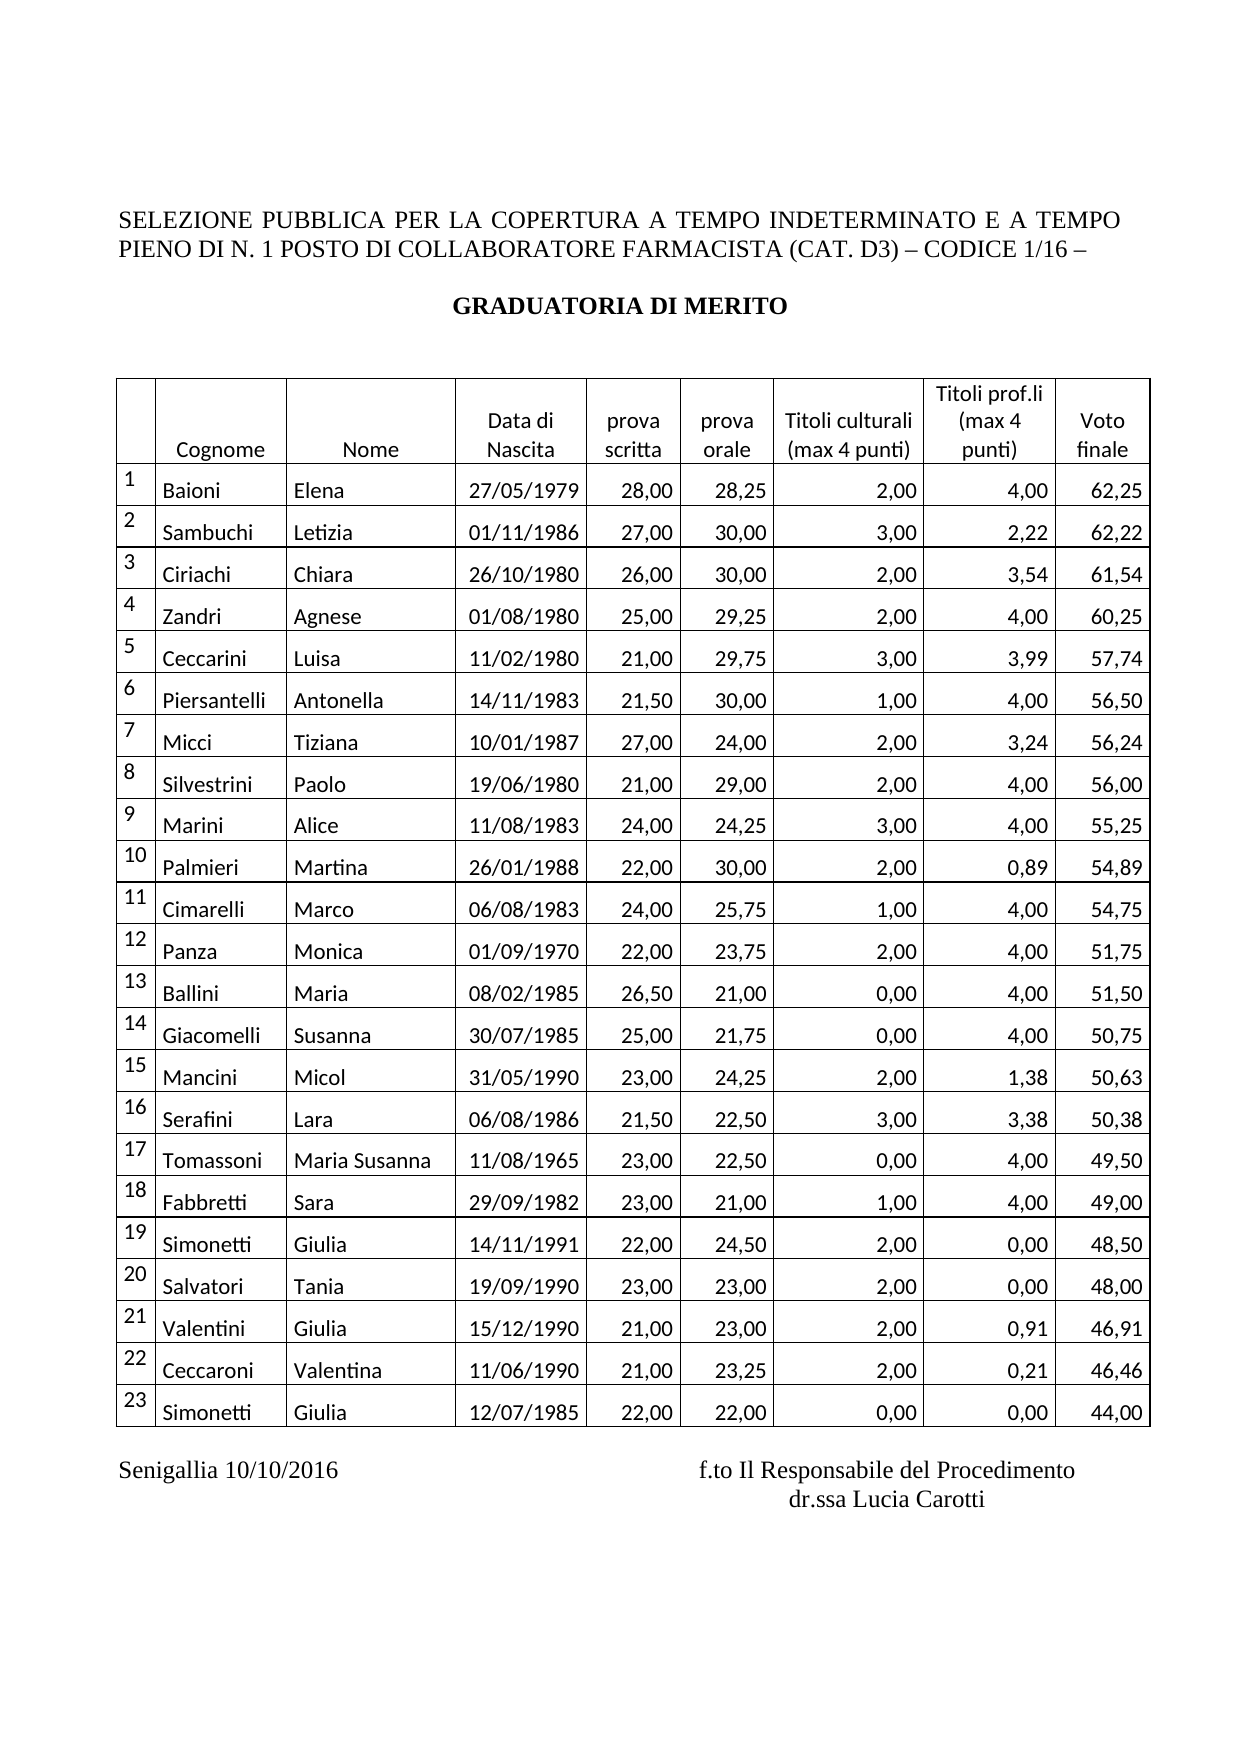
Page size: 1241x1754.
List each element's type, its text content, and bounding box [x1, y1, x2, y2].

table_cell Chiara [287, 548, 455, 588]
table_cell 27/05/1979 [456, 464, 586, 504]
table_cell 46,46 [1056, 1343, 1149, 1384]
table_cell 0,89 [924, 841, 1055, 881]
table_cell Ballini [156, 966, 286, 1007]
table_cell 20 [117, 1259, 155, 1300]
table_cell 4,00 [924, 464, 1055, 504]
table_cell 44,00 [1056, 1385, 1149, 1426]
table_cell 24,00 [587, 883, 680, 923]
table_cell 1,00 [774, 1176, 923, 1216]
table_cell 24,25 [681, 1050, 773, 1091]
table_cell 30,00 [681, 841, 773, 881]
table_cell 23,25 [681, 1343, 773, 1384]
table_cell 7 [117, 715, 155, 756]
table_cell 4,00 [924, 883, 1055, 923]
table_cell 60,25 [1056, 589, 1149, 630]
table_cell 3,99 [924, 631, 1055, 672]
table_header Titoli prof.li (max 4 punti) [924, 379, 1055, 463]
table_cell Silvestrini [156, 757, 286, 798]
table_cell 10 [117, 841, 155, 881]
table_cell 23,00 [587, 1259, 680, 1300]
table_cell 17 [117, 1134, 155, 1174]
text SELEZIONE PUBBLICA PER LA COPERTURA A TEMPO INDETERMINATO E A TEMPO PIENO DI N. 1 POSTO DI COLLABORATORE FARMACISTA (CAT. D3) – CODICE 1/16 – [118, 205, 1122, 263]
table_cell 49,50 [1056, 1134, 1149, 1174]
table_cell 30,00 [681, 548, 773, 588]
table_cell Tiziana [287, 715, 455, 756]
table_cell 3,38 [924, 1092, 1055, 1133]
table_cell Giulia [287, 1301, 455, 1342]
table_cell Simonetti [156, 1218, 286, 1258]
table_cell 10/01/1987 [456, 715, 586, 756]
table_cell 3,24 [924, 715, 1055, 756]
table_cell 0,91 [924, 1301, 1055, 1342]
table_cell 06/08/1983 [456, 883, 586, 923]
table_cell 25,75 [681, 883, 773, 923]
table_cell Giacomelli [156, 1008, 286, 1049]
table_cell 22,50 [681, 1134, 773, 1174]
table_cell 12 [117, 924, 155, 965]
table_cell 19 [117, 1218, 155, 1258]
table_cell Micci [156, 715, 286, 756]
table_cell Tania [287, 1259, 455, 1300]
table_cell 21,00 [681, 1176, 773, 1216]
table_cell 55,25 [1056, 799, 1149, 839]
table_cell 23,00 [681, 1301, 773, 1342]
table_cell 2,00 [774, 589, 923, 630]
table_cell 22 [117, 1343, 155, 1384]
table_header Titoli culturali (max 4 punti) [774, 379, 923, 463]
table_cell 24,25 [681, 799, 773, 839]
table_cell 2,00 [774, 1343, 923, 1384]
table_cell Alice [287, 799, 455, 839]
table_cell 2,00 [774, 757, 923, 798]
table_cell 46,91 [1056, 1301, 1149, 1342]
table_cell Valentina [287, 1343, 455, 1384]
table_cell 21,50 [587, 1092, 680, 1133]
table_cell 22,00 [587, 841, 680, 881]
table_cell 2,00 [774, 464, 923, 504]
table_cell Valentini [156, 1301, 286, 1342]
table_cell 61,54 [1056, 548, 1149, 588]
table_cell 3,54 [924, 548, 1055, 588]
table_cell 0,00 [924, 1385, 1055, 1426]
table_header prova orale [681, 379, 773, 463]
table_cell 0,21 [924, 1343, 1055, 1384]
table_cell 29,25 [681, 589, 773, 630]
table_cell 4,00 [924, 673, 1055, 714]
table_cell 23,75 [681, 924, 773, 965]
table_cell 0,00 [924, 1259, 1055, 1300]
table_header [117, 379, 155, 463]
table_cell 50,75 [1056, 1008, 1149, 1049]
table_cell 2 [117, 506, 155, 546]
table_header Cognome [156, 379, 286, 463]
table_cell Ceccarini [156, 631, 286, 672]
table_cell 4,00 [924, 924, 1055, 965]
table_cell Susanna [287, 1008, 455, 1049]
table_cell Ceccaroni [156, 1343, 286, 1384]
table_cell 3,00 [774, 1092, 923, 1133]
table_cell 4,00 [924, 1134, 1055, 1174]
text Senigallia 10/10/2016 f.to Il Responsabile del Procedimento [118, 1456, 1122, 1484]
table_cell 4,00 [924, 589, 1055, 630]
table_cell 22,00 [681, 1385, 773, 1426]
table_cell 30,00 [681, 506, 773, 546]
table_cell 27,00 [587, 506, 680, 546]
table_cell 2,00 [774, 548, 923, 588]
table_cell 28,25 [681, 464, 773, 504]
table_cell 0,00 [774, 966, 923, 1007]
table_cell Antonella [287, 673, 455, 714]
table_cell 18 [117, 1176, 155, 1216]
table_cell 4,00 [924, 1176, 1055, 1216]
table_cell Maria [287, 966, 455, 1007]
text dr.ssa Lucia Carotti [118, 1484, 1122, 1513]
table_cell 3,00 [774, 799, 923, 839]
table_header Nome [287, 379, 455, 463]
table_cell 2,22 [924, 506, 1055, 546]
table_cell Fabbretti [156, 1176, 286, 1216]
table_cell Piersantelli [156, 673, 286, 714]
table_cell 11/08/1983 [456, 799, 586, 839]
table_cell 19/06/1980 [456, 757, 586, 798]
table_cell 15 [117, 1050, 155, 1091]
table_cell 0,00 [774, 1008, 923, 1049]
table_cell 14/11/1991 [456, 1218, 586, 1258]
table_cell 1,00 [774, 673, 923, 714]
table_cell Sambuchi [156, 506, 286, 546]
table_cell 56,50 [1056, 673, 1149, 714]
table_cell 25,00 [587, 1008, 680, 1049]
table_cell 2,00 [774, 1259, 923, 1300]
table_cell 1 [117, 464, 155, 504]
table_cell 29,00 [681, 757, 773, 798]
table_cell 5 [117, 631, 155, 672]
table_cell 19/09/1990 [456, 1259, 586, 1300]
table_cell 26,00 [587, 548, 680, 588]
table_cell 01/09/1970 [456, 924, 586, 965]
table_cell 22,50 [681, 1092, 773, 1133]
table_cell 30/07/1985 [456, 1008, 586, 1049]
table_cell Giulia [287, 1218, 455, 1258]
table_cell 21,00 [587, 631, 680, 672]
table_cell Serafini [156, 1092, 286, 1133]
table_cell 3,00 [774, 506, 923, 546]
table_cell Ciriachi [156, 548, 286, 588]
table_cell 15/12/1990 [456, 1301, 586, 1342]
table_cell 23,00 [681, 1259, 773, 1300]
table_cell 23,00 [587, 1134, 680, 1174]
table_cell 2,00 [774, 1050, 923, 1091]
table_cell 08/02/1985 [456, 966, 586, 1007]
table_cell 23,00 [587, 1050, 680, 1091]
table_cell 54,89 [1056, 841, 1149, 881]
table_cell 24,00 [587, 799, 680, 839]
table_cell 2,00 [774, 1301, 923, 1342]
table_cell 4,00 [924, 757, 1055, 798]
table_cell Marco [287, 883, 455, 923]
table_cell 22,00 [587, 924, 680, 965]
table_cell 2,00 [774, 924, 923, 965]
table_cell 21,00 [587, 757, 680, 798]
table_cell Martina [287, 841, 455, 881]
table_cell 50,63 [1056, 1050, 1149, 1091]
table_cell 4,00 [924, 966, 1055, 1007]
table_cell 1,38 [924, 1050, 1055, 1091]
table_cell 11/08/1965 [456, 1134, 586, 1174]
table_cell Palmieri [156, 841, 286, 881]
table_cell 14 [117, 1008, 155, 1049]
table_cell 22,00 [587, 1385, 680, 1426]
table_cell 29,75 [681, 631, 773, 672]
table_cell Panza [156, 924, 286, 965]
table_cell 0,00 [774, 1134, 923, 1174]
table_cell Letizia [287, 506, 455, 546]
table_header Voto finale [1056, 379, 1149, 463]
table_cell Mancini [156, 1050, 286, 1091]
table_cell 11/06/1990 [456, 1343, 586, 1384]
table_cell 21,75 [681, 1008, 773, 1049]
table_cell 0,00 [924, 1218, 1055, 1258]
table_cell 26,50 [587, 966, 680, 1007]
table_cell 21,00 [681, 966, 773, 1007]
table_cell 48,00 [1056, 1259, 1149, 1300]
table_cell 4,00 [924, 1008, 1055, 1049]
table_cell 0,00 [774, 1385, 923, 1426]
table_cell Salvatori [156, 1259, 286, 1300]
table_cell 24,00 [681, 715, 773, 756]
table_cell Micol [287, 1050, 455, 1091]
table_cell 51,75 [1056, 924, 1149, 965]
table_cell Maria Susanna [287, 1134, 455, 1174]
table_cell Baioni [156, 464, 286, 504]
table_cell 9 [117, 799, 155, 839]
table_cell 26/10/1980 [456, 548, 586, 588]
table_cell 21,00 [587, 1343, 680, 1384]
table_cell 25,00 [587, 589, 680, 630]
table_cell 23 [117, 1385, 155, 1426]
table_cell 2,00 [774, 715, 923, 756]
table_cell 8 [117, 757, 155, 798]
table_cell 24,50 [681, 1218, 773, 1258]
table_cell 31/05/1990 [456, 1050, 586, 1091]
table_cell Zandri [156, 589, 286, 630]
table_cell 28,00 [587, 464, 680, 504]
table_cell 6 [117, 673, 155, 714]
table_cell Paolo [287, 757, 455, 798]
table_cell Giulia [287, 1385, 455, 1426]
table_cell Sara [287, 1176, 455, 1216]
table_cell 13 [117, 966, 155, 1007]
text GRADUATORIA DI MERITO [118, 291, 1122, 320]
table_cell 16 [117, 1092, 155, 1133]
table_cell 3 [117, 548, 155, 588]
table_cell 01/11/1986 [456, 506, 586, 546]
table_cell Agnese [287, 589, 455, 630]
table_cell 4 [117, 589, 155, 630]
table_cell Elena [287, 464, 455, 504]
table_cell 62,25 [1056, 464, 1149, 504]
table_cell 06/08/1986 [456, 1092, 586, 1133]
table_cell 27,00 [587, 715, 680, 756]
table_cell 29/09/1982 [456, 1176, 586, 1216]
table_cell 11 [117, 883, 155, 923]
table_cell Cimarelli [156, 883, 286, 923]
table_cell Lara [287, 1092, 455, 1133]
table_cell 12/07/1985 [456, 1385, 586, 1426]
table_cell 2,00 [774, 1218, 923, 1258]
table_cell Simonetti [156, 1385, 286, 1426]
table_cell 26/01/1988 [456, 841, 586, 881]
table_cell 54,75 [1056, 883, 1149, 923]
table_header Data di Nascita [456, 379, 586, 463]
table_cell 21,00 [587, 1301, 680, 1342]
table_cell 62,22 [1056, 506, 1149, 546]
table_cell 01/08/1980 [456, 589, 586, 630]
table_cell 2,00 [774, 841, 923, 881]
table_cell 11/02/1980 [456, 631, 586, 672]
table_cell 56,00 [1056, 757, 1149, 798]
table_cell 14/11/1983 [456, 673, 586, 714]
table_cell 22,00 [587, 1218, 680, 1258]
table_cell Marini [156, 799, 286, 839]
table_cell Luisa [287, 631, 455, 672]
table_cell 30,00 [681, 673, 773, 714]
table_cell 51,50 [1056, 966, 1149, 1007]
table_cell 56,24 [1056, 715, 1149, 756]
table_cell 50,38 [1056, 1092, 1149, 1133]
table_cell 21,50 [587, 673, 680, 714]
table_cell 23,00 [587, 1176, 680, 1216]
table_cell Monica [287, 924, 455, 965]
table_header prova scritta [587, 379, 680, 463]
table_cell 48,50 [1056, 1218, 1149, 1258]
table_cell 1,00 [774, 883, 923, 923]
table_cell 49,00 [1056, 1176, 1149, 1216]
table_cell 57,74 [1056, 631, 1149, 672]
table_cell 3,00 [774, 631, 923, 672]
table_cell Tomassoni [156, 1134, 286, 1174]
table_cell 4,00 [924, 799, 1055, 839]
table_cell 21 [117, 1301, 155, 1342]
